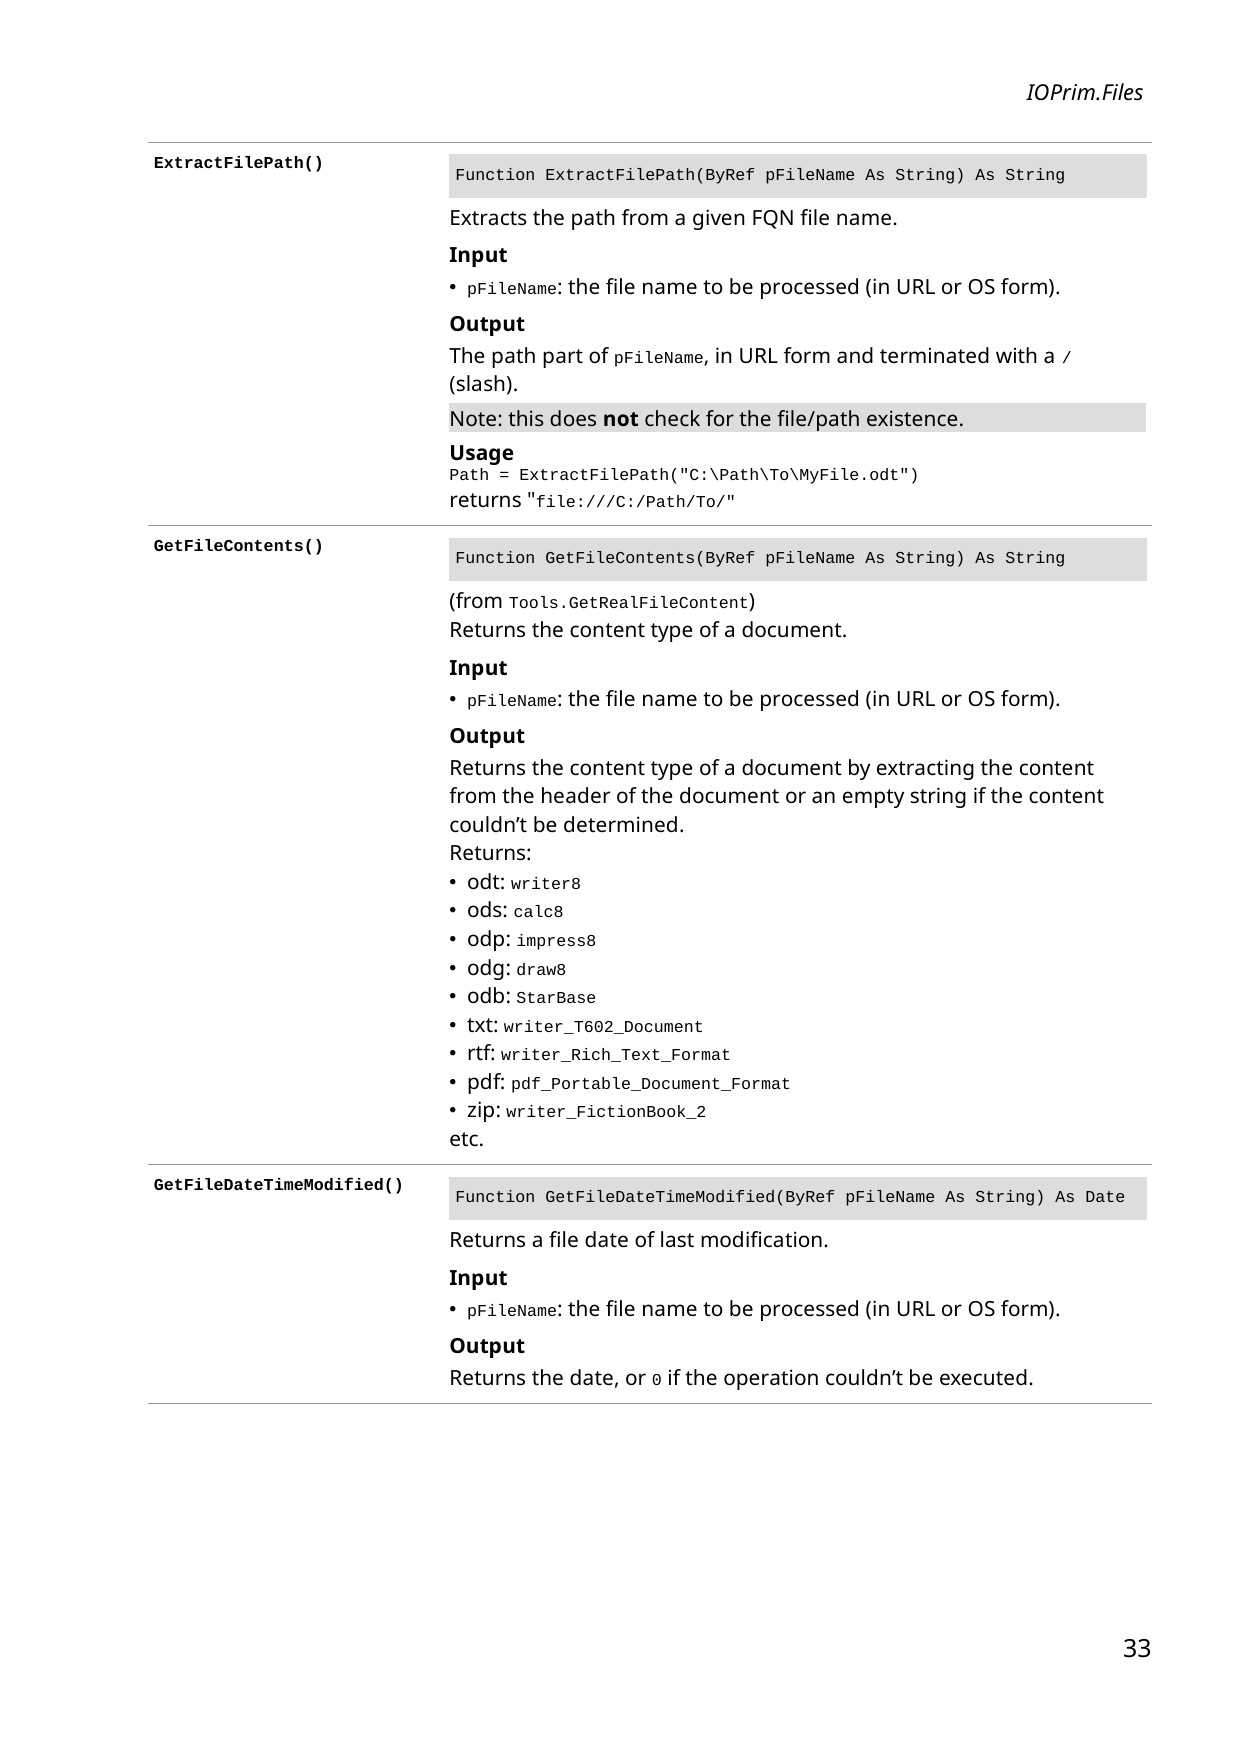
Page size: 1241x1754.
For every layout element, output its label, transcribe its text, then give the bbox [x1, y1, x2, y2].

table_cell ExtractFilePath() [148, 143, 443, 525]
table_cell GetFileDateTimeModified() [148, 1165, 443, 1403]
table_cell Function ExtractFilePath(ByRef pFileName As String) As String Extracts the path from a given FQN file name. Input pFileName: the file name to be processed (in URL or OS form). Output The path part of pFileName, in URL form and terminated with a / (slash). Note: this does not check for the file/path existence. Usage Path = ExtractFilePath("C:\Path\To\MyFile.odt") returns "file:///C:/Path/To/" [443, 143, 1152, 525]
table_cell Function GetFileDateTimeModified(ByRef pFileName As String) As Date Returns a file date of last modification. Input pFileName: the file name to be processed (in URL or OS form). Output Returns the date, or 0 if the operation couldn’t be executed. [443, 1165, 1152, 1403]
table_cell GetFileContents() [148, 526, 443, 1164]
table_cell Function GetFileContents(ByRef pFileName As String) As String (from Tools.GetRealFileContent) Returns the content type of a document. Input pFileName: the file name to be processed (in URL or OS form). Output Returns the content type of a document by extracting the content from the header of the document or an empty string if the content couldn’t be determined. Returns: odt: writer8 ods: calc8 odp: impress8 odg: draw8 odb: StarBase txt: writer_T602_Document rtf: writer_Rich_Text_Format pdf: pdf_Portable_Document_Format zip: writer_FictionBook_2 etc. [443, 526, 1152, 1164]
